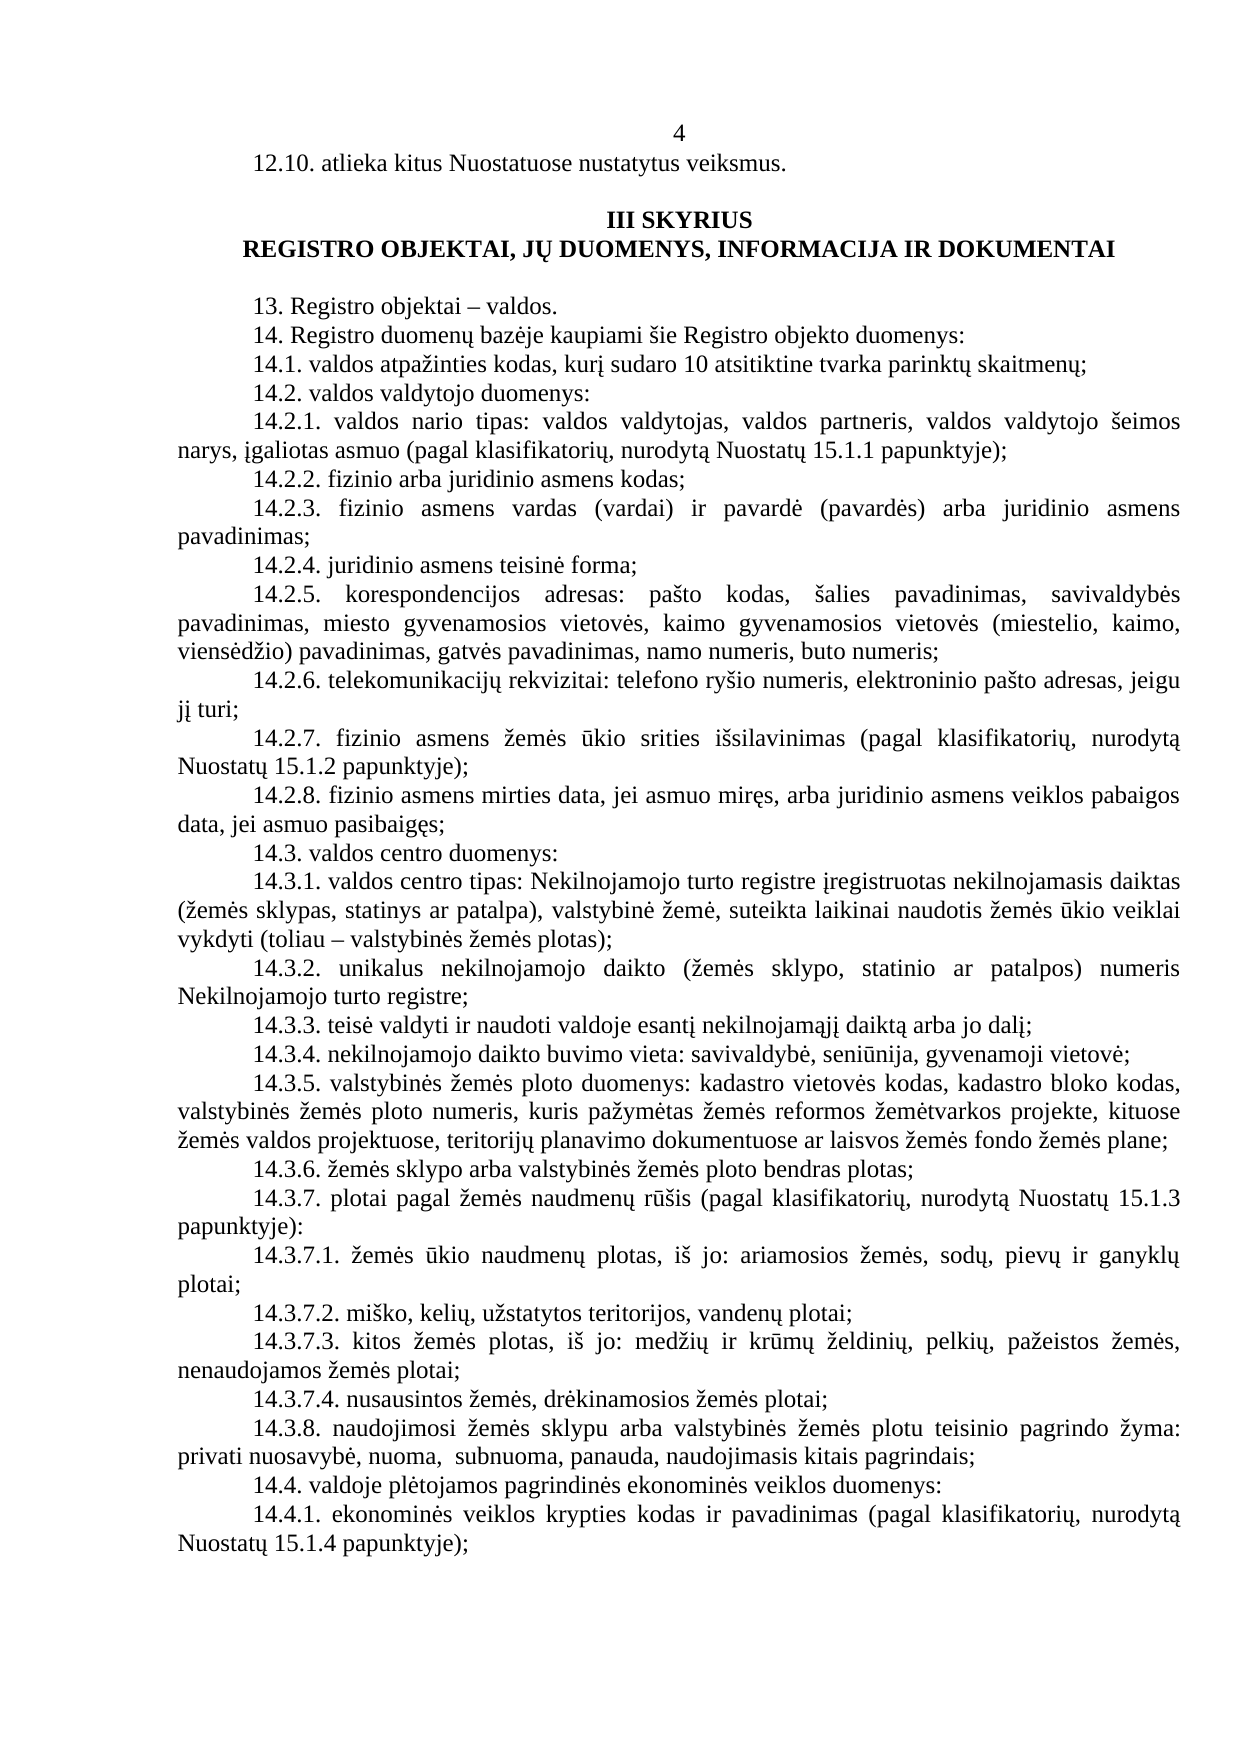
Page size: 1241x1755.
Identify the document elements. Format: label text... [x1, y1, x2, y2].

text 12.10. atlieka kitus Nuostatuose nustatytus veiksmus. [177, 148, 1181, 176]
text 14.3.7.1. žemės ūkio naudmenų plotas, iš jo: ariamosios žemės, sodų, pievų ir ganyklų plotai; [177, 1240, 1181, 1298]
text 14.3.7.3. kitos žemės plotas, iš jo: medžių ir krūmų želdinių, pelkių, pažeistos žemės, nenaudojamos žemės plotai; [177, 1326, 1181, 1384]
text 14.2.3. fizinio asmens vardas (vardai) ir pavardė (pavardės) arba juridinio asmens pavadinimas; [177, 493, 1181, 550]
text 14.3.2. unikalus nekilnojamojo daikto (žemės sklypo, statinio ar patalpos) numeris Nekilnojamojo turto registre; [177, 953, 1181, 1010]
text 14.4.1. ekonominės veiklos krypties kodas ir pavadinimas (pagal klasifikatorių, nurodytą Nuostatų 15.1.4 papunktyje); [177, 1499, 1181, 1556]
text 14.2.8. fizinio asmens mirties data, jei asmuo miręs, arba juridinio asmens veiklos pabaigos data, jei asmuo pasibaigęs; [177, 780, 1181, 838]
text 14.3. valdos centro duomenys: [177, 838, 1181, 866]
text 14.2.2. fizinio arba juridinio asmens kodas; [177, 464, 1181, 493]
text 14.3.1. valdos centro tipas: Nekilnojamojo turto registre įregistruotas nekilnojamasis daiktas (žemės sklypas, statinys ar patalpa), valstybinė žemė, suteikta laikinai naudotis žemės ūkio veiklai vykdyti (toliau – valstybinės žemės plotas); [177, 866, 1181, 953]
text 14.3.7. plotai pagal žemės naudmenų rūšis (pagal klasifikatorių, nurodytą Nuostatų 15.1.3 papunktyje): [177, 1183, 1181, 1240]
text 14.3.5. valstybinės žemės ploto duomenys: kadastro vietovės kodas, kadastro bloko kodas, valstybinės žemės ploto numeris, kuris pažymėtas žemės reformos žemėtvarkos projekte, kituose žemės valdos projektuose, teritorijų planavimo dokumentuose ar laisvos žemės fondo žemės plane; [177, 1068, 1181, 1154]
text 13. Registro objektai – valdos. [177, 291, 1181, 320]
text 14. Registro duomenų bazėje kaupiami šie Registro objekto duomenys: [177, 320, 1181, 349]
text III SKYRIUS [177, 205, 1181, 234]
text 14.3.8. naudojimosi žemės sklypu arba valstybinės žemės plotu teisinio pagrindo žyma: privati nuosavybė, nuoma, subnuoma, panauda, naudojimasis kitais pagrindais; [177, 1413, 1181, 1470]
text 14.2.5. korespondencijos adresas: pašto kodas, šalies pavadinimas, savivaldybės pavadinimas, miesto gyvenamosios vietovės, kaimo gyvenamosios vietovės (miestelio, kaimo, viensėdžio) pavadinimas, gatvės pavadinimas, namo numeris, buto numeris; [177, 579, 1181, 665]
text 14.2.1. valdos nario tipas: valdos valdytojas, valdos partneris, valdos valdytojo šeimos narys, įgaliotas asmuo (pagal klasifikatorių, nurodytą Nuostatų 15.1.1 papunktyje); [177, 406, 1181, 464]
text 14.3.6. žemės sklypo arba valstybinės žemės ploto bendras plotas; [177, 1154, 1181, 1183]
text 14.3.4. nekilnojamojo daikto buvimo vieta: savivaldybė, seniūnija, gyvenamoji vietovė; [177, 1039, 1181, 1068]
text 14.4. valdoje plėtojamos pagrindinės ekonominės veiklos duomenys: [177, 1470, 1181, 1499]
text 14.2. valdos valdytojo duomenys: [177, 378, 1181, 406]
text 14.3.7.2. miško, kelių, užstatytos teritorijos, vandenų plotai; [177, 1298, 1181, 1326]
text 14.2.4. juridinio asmens teisinė forma; [177, 550, 1181, 579]
text 14.3.7.4. nusausintos žemės, drėkinamosios žemės plotai; [177, 1384, 1181, 1413]
text 14.3.3. teisė valdyti ir naudoti valdoje esantį nekilnojamąjį daiktą arba jo dalį; [177, 1010, 1181, 1039]
text 14.2.6. telekomunikacijų rekvizitai: telefono ryšio numeris, elektroninio pašto adresas, jeigu jį turi; [177, 665, 1181, 723]
text 14.1. valdos atpažinties kodas, kurį sudaro 10 atsitiktine tvarka parinktų skaitmenų; [177, 349, 1181, 378]
text REGISTRO OBJEKTAI, JŲ DUOMENYS, INFORMACIJA IR DOKUMENTAI [177, 234, 1181, 263]
text 14.2.7. fizinio asmens žemės ūkio srities išsilavinimas (pagal klasifikatorių, nurodytą Nuostatų 15.1.2 papunktyje); [177, 723, 1181, 780]
